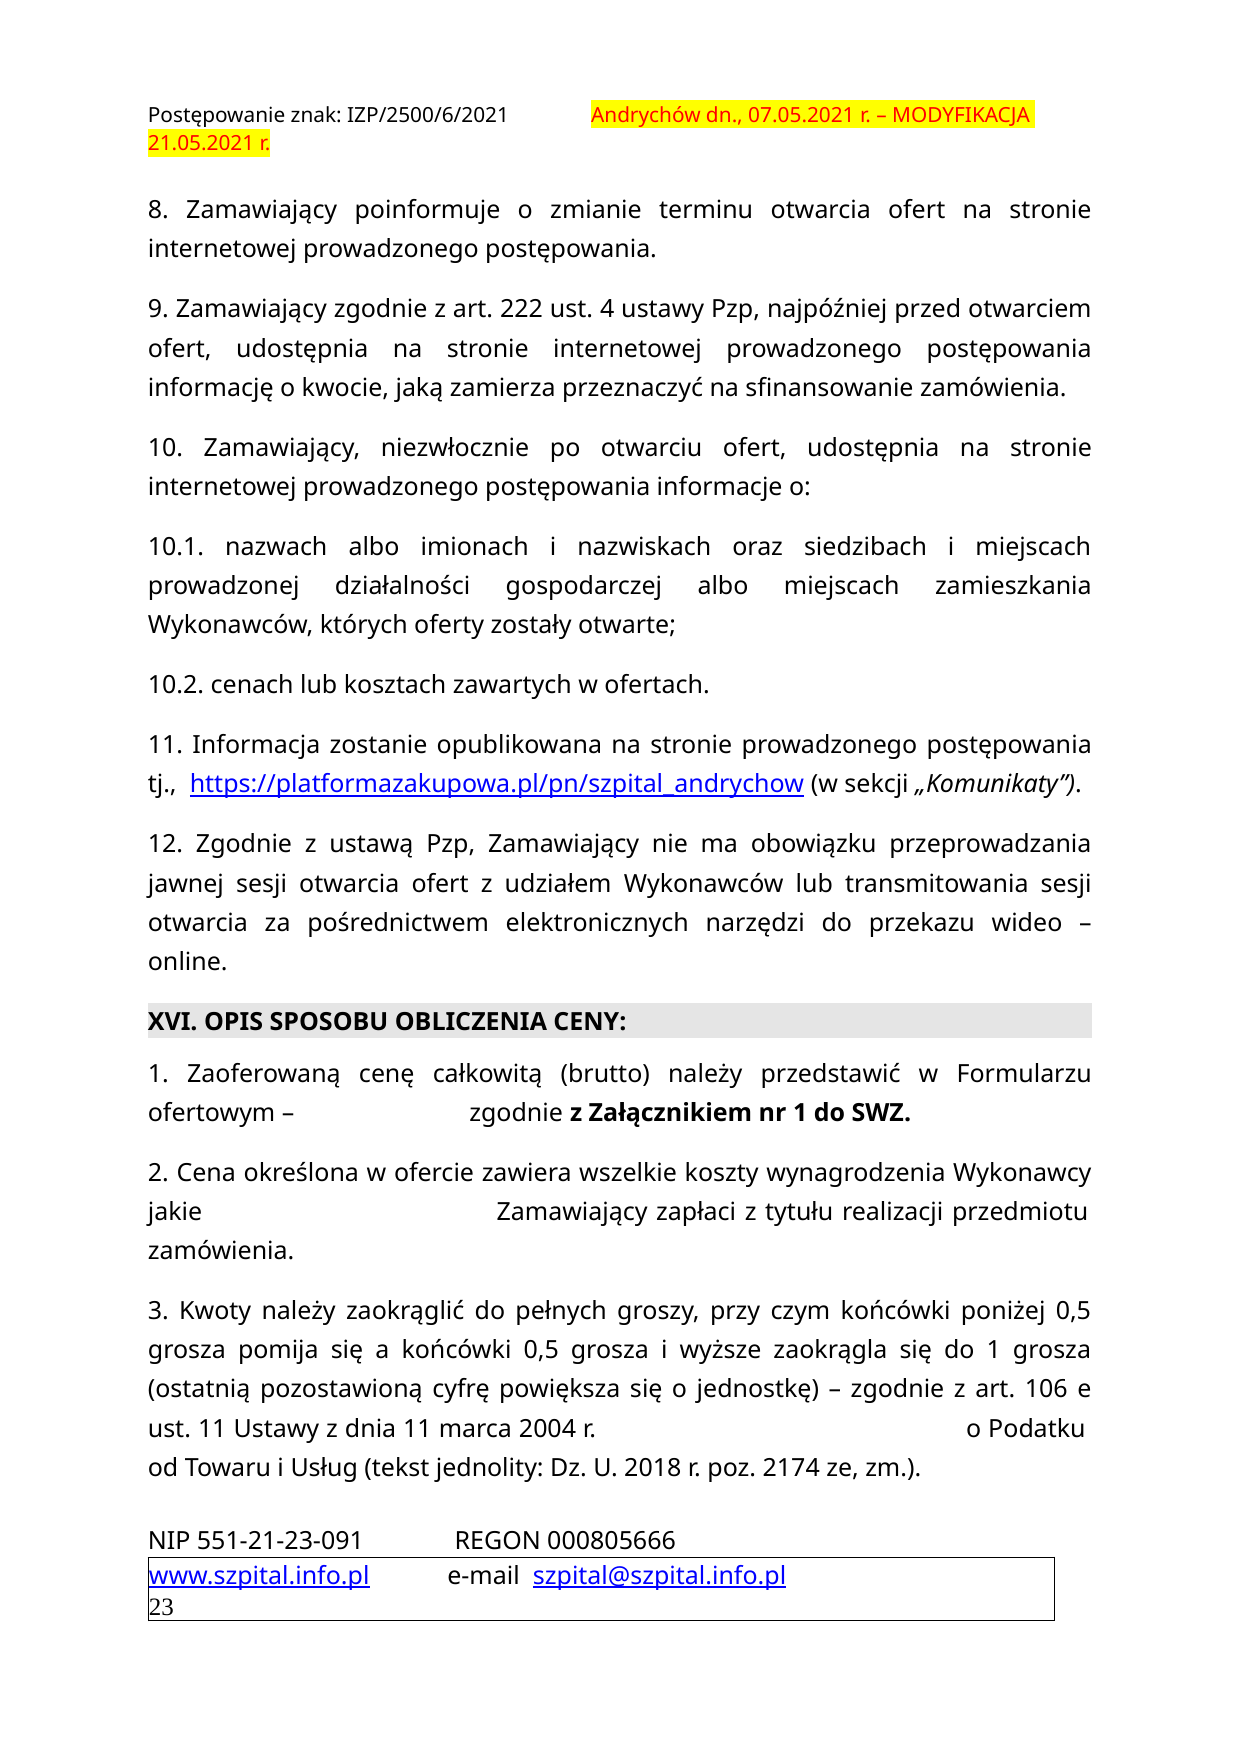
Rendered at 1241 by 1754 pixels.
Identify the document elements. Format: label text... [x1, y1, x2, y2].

list 10.1. nazwach albo imionach i nazwiskach oraz siedzibach i miejscach prowadzonej działalności gospodarczej albo miejscach zamieszkania Wykonawców, których oferty zostały otwarte; [148, 528, 1092, 641]
list 10.2. cenach lub kosztach zawartych w ofertach. [148, 667, 1092, 701]
list 9. Zamawiający zgodnie z art. 222 ust. 4 ustawy Pzp, najpóźniej przed otwarciem ofert, udostępnia na stronie internetowej prowadzonego postępowania informację o kwocie, jaką zamierza przeznaczyć na sfinansowanie zamówienia. [148, 291, 1092, 403]
list 3. Kwoty należy zaokrąglić do pełnych groszy, przy czym końcówki poniżej 0,5 grosza pomija się a końcówki 0,5 grosza i wyższe zaokrągla się do 1 grosza (ostatnią pozostawioną cyfrę powiększa się o jednostkę) – zgodnie z art. 106 e ust. 11 Ustawy z dnia 11 marca 2004 r. o Podatku od Towaru i Usług (tekst jednolity: Dz. U. 2018 r. poz. 2174 ze, zm.). [148, 1293, 1092, 1483]
list 8. Zamawiający poinformuje o zmianie terminu otwarcia ofert na stronie internetowej prowadzonego postępowania. [148, 192, 1092, 265]
list 10. Zamawiający, niezwłocznie po otwarciu ofert, udostępnia na stronie internetowej prowadzonego postępowania informacje o: [148, 429, 1092, 503]
list 12. Zgodnie z ustawą Pzp, Zamawiający nie ma obowiązku przeprowadzania jawnej sesji otwarcia ofert z udziałem Wykonawców lub transmitowania sesji otwarcia za pośrednictwem elektronicznych narzędzi do przekazu wideo – online. [148, 826, 1092, 978]
list 11. Informacja zostanie opublikowana na stronie prowadzonego postępowania tj., https://platformazakupowa.pl/pn/szpital_andrychow (w sekcji „Komunikaty”). [148, 727, 1092, 800]
list 2. Cena określona w ofercie zawiera wszelkie koszty wynagrodzenia Wykonawcy jakie Zamawiający zapłaci z tytułu realizacji przedmiotu zamówienia. [148, 1154, 1092, 1267]
text XVI. OPIS SPOSOBU OBLICZENIA CENY: [148, 1003, 1092, 1038]
list 1. Zaoferowaną cenę całkowitą (brutto) należy przedstawić w Formularzu ofertowym – zgodnie z Załącznikiem nr 1 do SWZ. [148, 1055, 1092, 1128]
